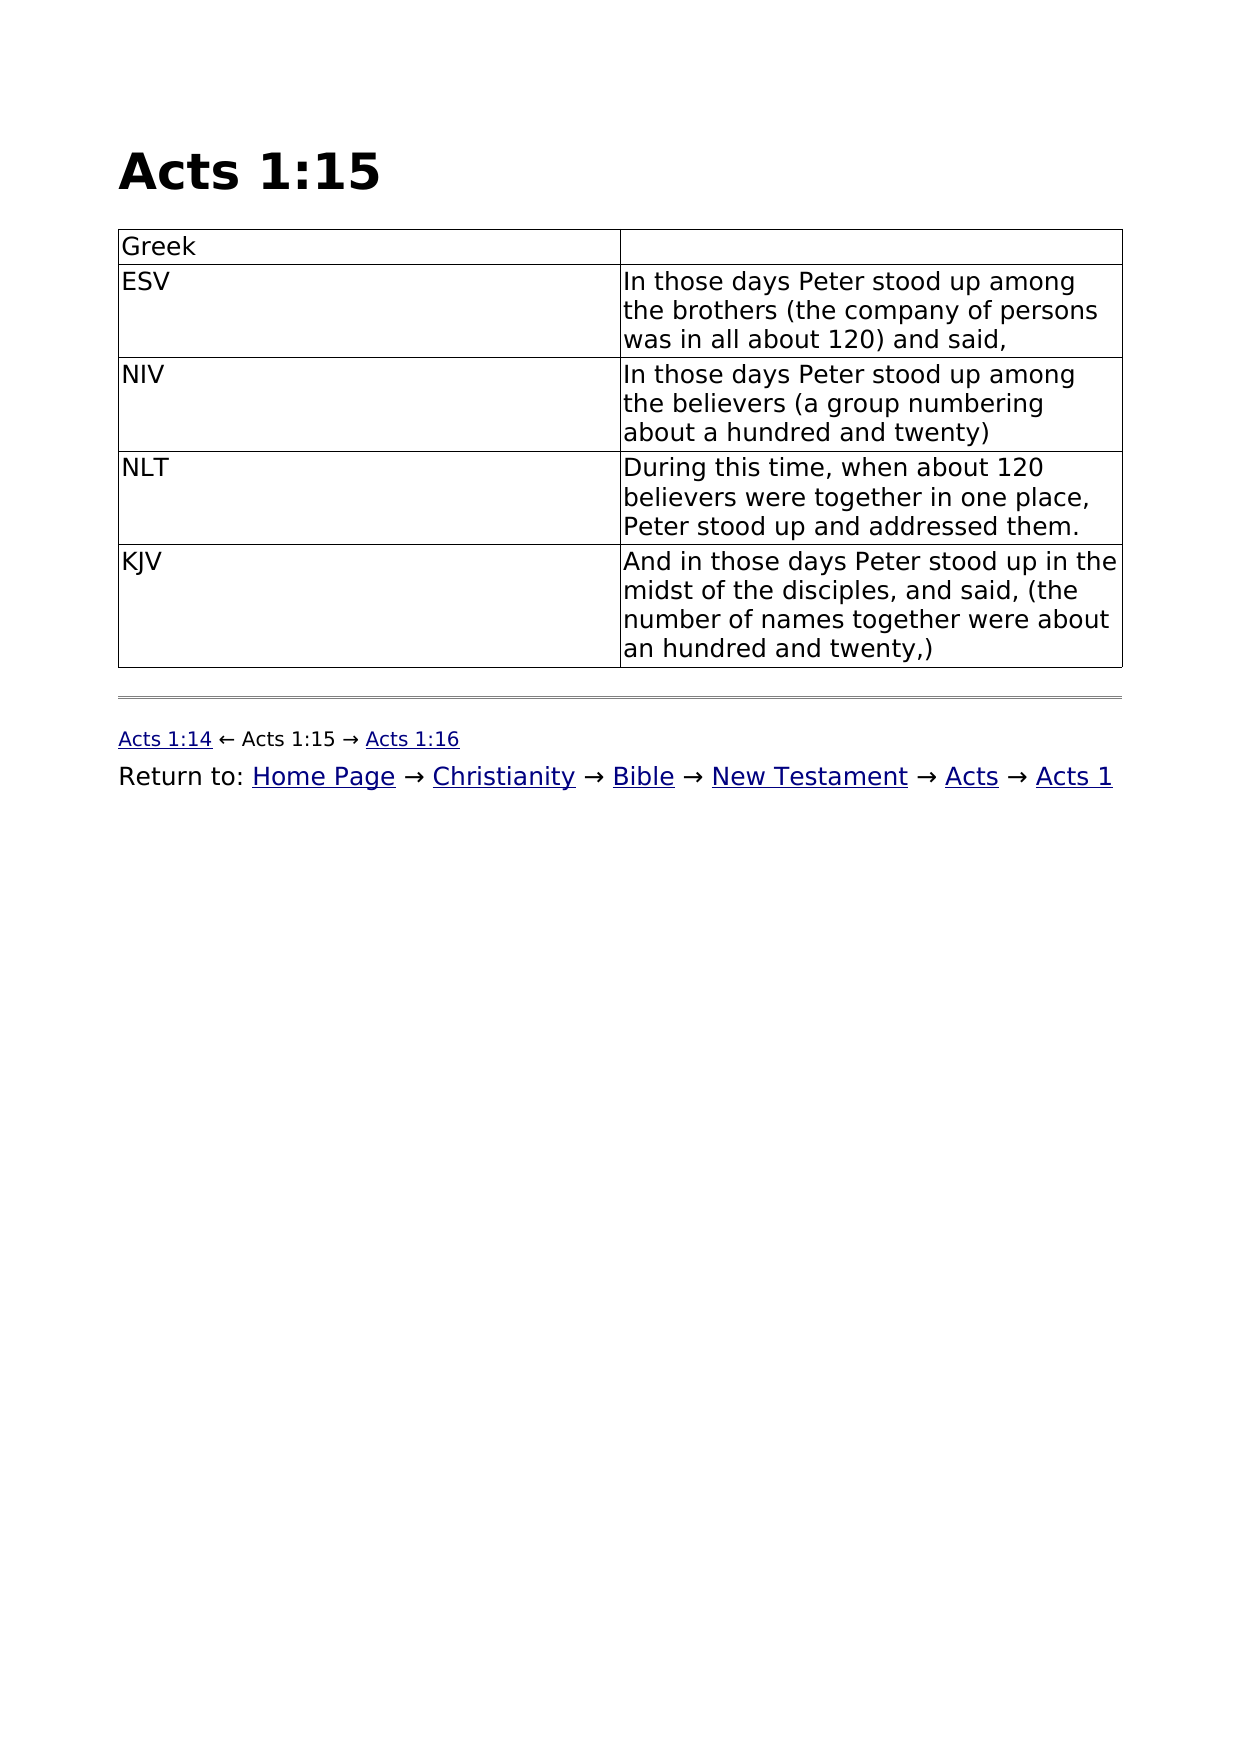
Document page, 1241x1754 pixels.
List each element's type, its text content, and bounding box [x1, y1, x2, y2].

table_cell In those days Peter stood up among the believers (a group numbering about a hundred and twenty) [621, 358, 1122, 451]
table_cell NLT [119, 452, 620, 544]
subtitle Acts 1:15 [118, 143, 1122, 201]
table_cell KJV [119, 545, 620, 667]
table_header [621, 230, 1122, 264]
table_header Greek [119, 230, 620, 264]
text Return to: Home Page → Christianity → Bible → New Testament → Acts → Acts 1 [118, 762, 1122, 791]
table_cell And in those days Peter stood up in the midst of the disciples, and said, (the number of names together were about an hundred and twenty,) [621, 545, 1122, 667]
table_cell In those days Peter stood up among the brothers (the company of persons was in all about 120) and said, [621, 265, 1122, 357]
table_cell NIV [119, 358, 620, 451]
table_cell During this time, when about 120 believers were together in one place, Peter stood up and addressed them. [621, 452, 1122, 544]
text Acts 1:14 ← Acts 1:15 → Acts 1:16 [118, 728, 1122, 762]
table_cell ESV [119, 265, 620, 357]
